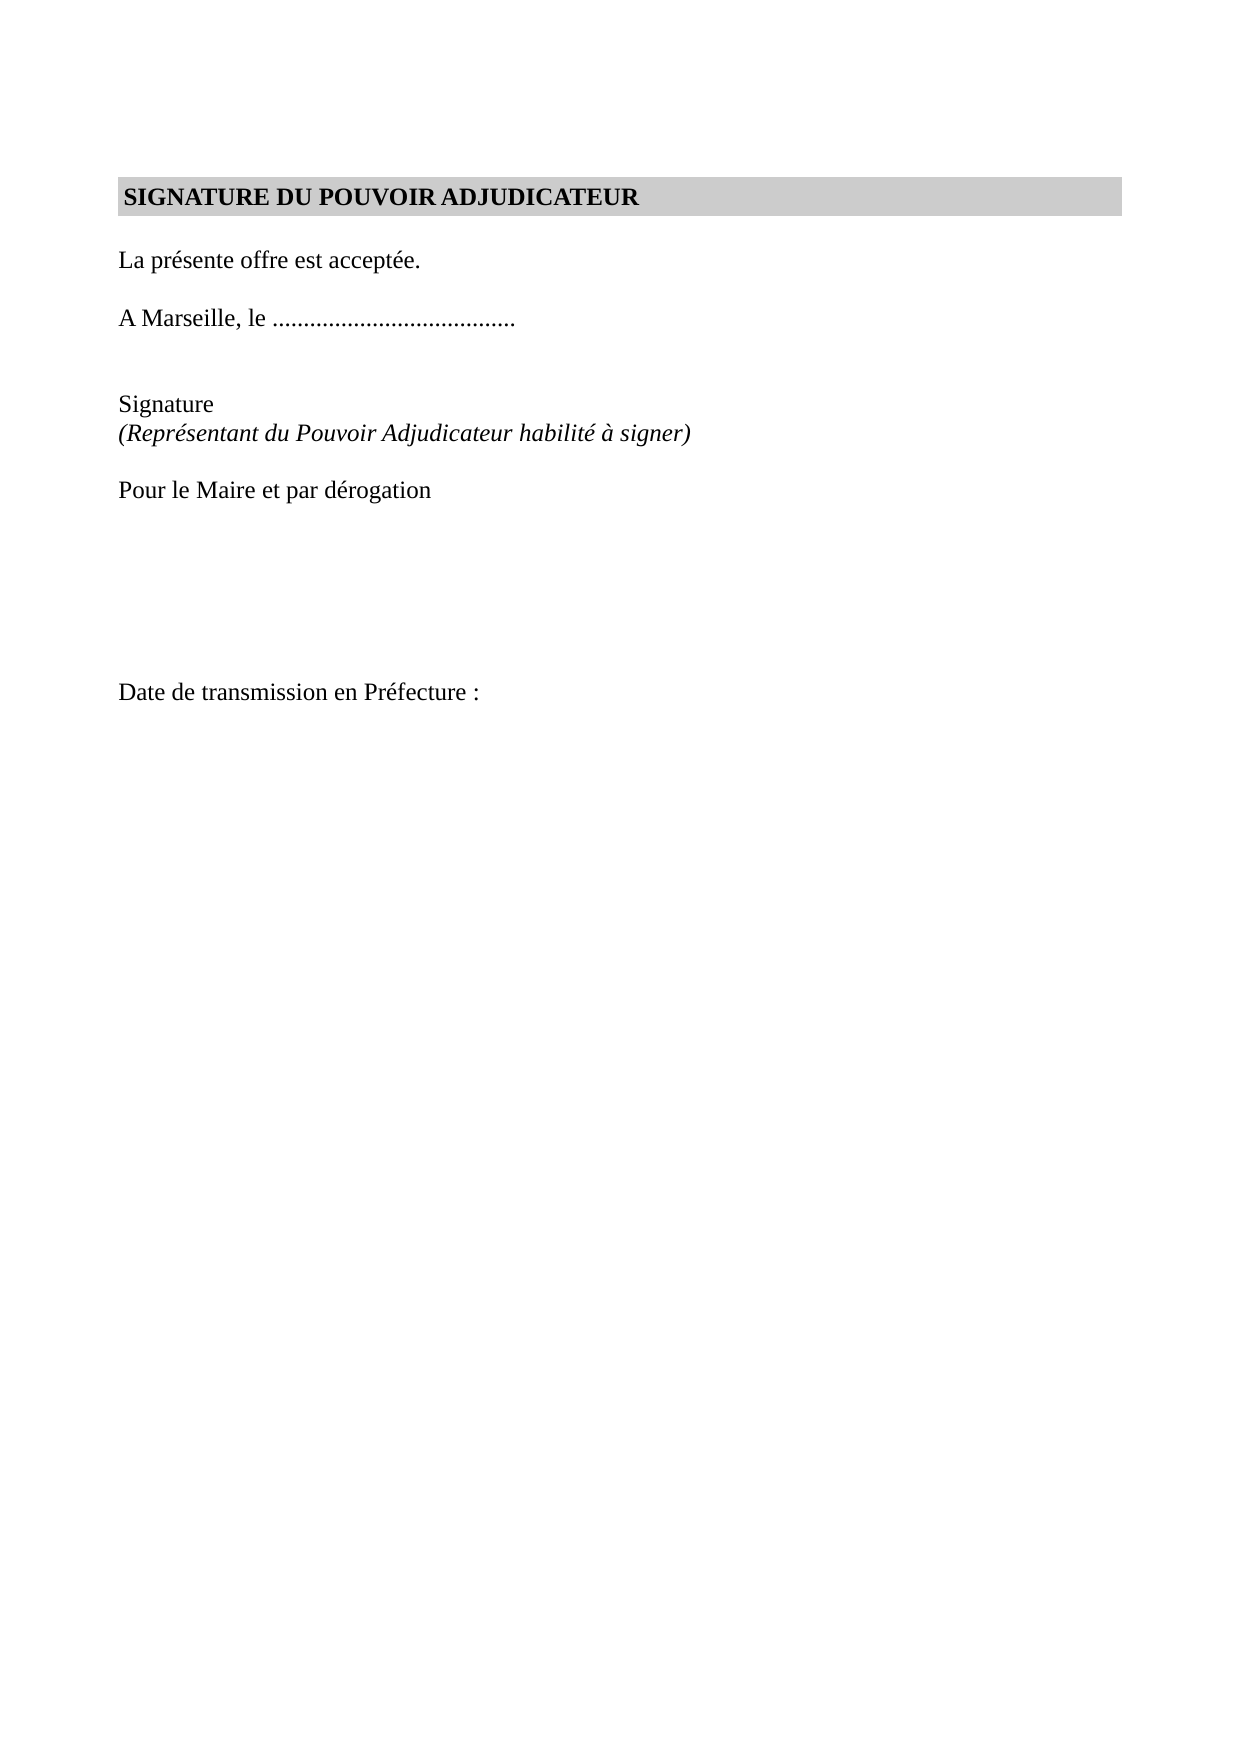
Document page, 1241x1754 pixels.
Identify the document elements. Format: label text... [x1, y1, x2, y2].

text La présente offre est acceptée. [118, 246, 1122, 274]
text Date de transmission en Préfecture : [118, 677, 1122, 706]
text Pour le Maire et par dérogation [118, 476, 1122, 504]
text (Représentant du Pouvoir Adjudicateur habilité à signer) [118, 418, 1122, 447]
text A Marseille, le ....................................... [118, 303, 1122, 332]
subtitle SIGNATURE DU POUVOIR ADJUDICATEUR [120, 180, 1120, 214]
text Signature [118, 389, 1122, 418]
